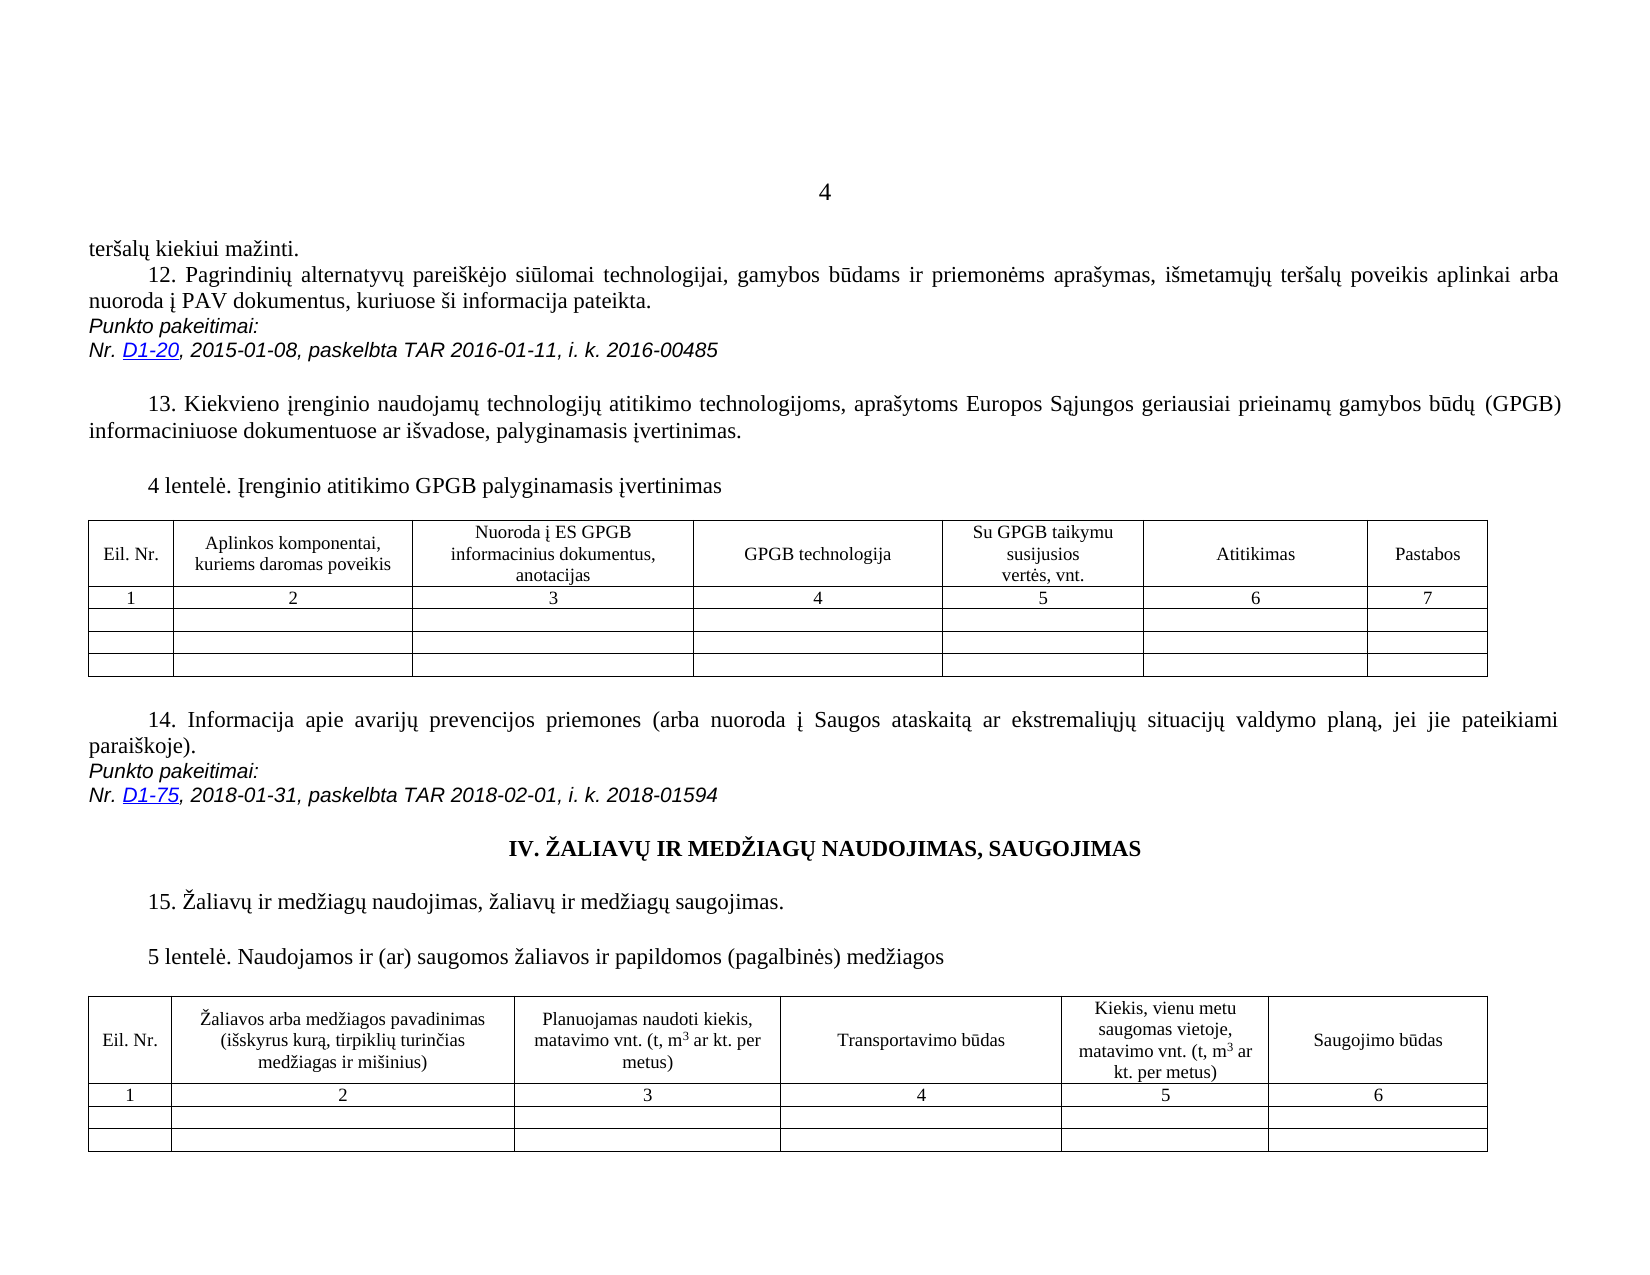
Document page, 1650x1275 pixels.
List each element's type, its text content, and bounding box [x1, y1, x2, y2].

table_cell [1062, 1107, 1268, 1128]
table_header Eil. Nr. [89, 521, 173, 586]
table_cell 4 [781, 1084, 1061, 1106]
table_cell [781, 1107, 1061, 1128]
table_cell [1368, 632, 1487, 653]
table_cell 7 [1368, 587, 1487, 608]
text 12. Pagrindinių alternatyvų pareiškėjo siūlomai technologijai, gamybos būdams ir priemonėms aprašymas, išmetamųjų teršalų poveikis aplinkai arba nuoroda į PAV dokumentus, kuriuose ši informacija pateikta. [89, 261, 1561, 314]
table_cell [1269, 1107, 1487, 1128]
table_cell 5 [1062, 1084, 1268, 1106]
table_cell [172, 1129, 514, 1151]
table_cell [1368, 654, 1487, 676]
text 13. Kiekvieno įrenginio naudojamų technologijų atitikimo technologijoms, aprašytoms Europos Sąjungos geriausiai prieinamų gamybos būdų (GPGB) informaciniuose dokumentuose ar išvadose, palyginamasis įvertinimas. [89, 390, 1561, 443]
table_cell 5 [943, 587, 1143, 608]
table_cell [89, 654, 173, 676]
text 4 lentelė. Įrenginio atitikimo GPGB palyginamasis įvertinimas [89, 472, 1561, 498]
table_cell [413, 632, 693, 653]
table_cell [1269, 1129, 1487, 1151]
table_cell [515, 1107, 780, 1128]
table_header Transportavimo būdas [781, 997, 1061, 1083]
table_cell [781, 1129, 1061, 1151]
table_cell [413, 654, 693, 676]
table_header Su GPGB taikymu susijusios vertės, vnt. [943, 521, 1143, 586]
table_cell [943, 609, 1143, 631]
table_header Eil. Nr. [89, 997, 171, 1083]
table_cell 6 [1269, 1084, 1487, 1106]
table_header Atitikimas [1144, 521, 1367, 586]
table_cell [413, 609, 693, 631]
table_header Nuoroda į ES GPGB informacinius dokumentus, anotacijas [413, 521, 693, 586]
table_header Saugojimo būdas [1269, 997, 1487, 1083]
table_cell [174, 609, 412, 631]
table_header Kiekis, vienu metu saugomas vietoje, matavimo vnt. (t, m3 ar kt. per metus) [1062, 997, 1268, 1083]
text 5 lentelė. Naudojamos ir (ar) saugomos žaliavos ir papildomos (pagalbinės) medžiagos [89, 943, 1561, 969]
text teršalų kiekiui mažinti. [89, 235, 1561, 261]
table_cell 1 [89, 1084, 171, 1106]
table_header Aplinkos komponentai, kuriems daromas poveikis [174, 521, 412, 586]
table_cell [1062, 1129, 1268, 1151]
table_header Pastabos [1368, 521, 1487, 586]
table_cell [89, 1107, 171, 1128]
table_cell 3 [515, 1084, 780, 1106]
text Nr. D1-75, 2018-01-31, paskelbta TAR 2018-02-01, i. k. 2018-01594 [89, 782, 1561, 806]
table_cell 6 [1144, 587, 1367, 608]
table_cell [1144, 632, 1367, 653]
table_header Žaliavos arba medžiagos pavadinimas (išskyrus kurą, tirpiklių turinčias medžiagas ir mišinius) [172, 997, 514, 1083]
table_cell [89, 609, 173, 631]
table_cell [89, 1129, 171, 1151]
table_cell [1144, 609, 1367, 631]
table_cell 2 [172, 1084, 514, 1106]
table_cell 3 [413, 587, 693, 608]
table_header Planuojamas naudoti kiekis, matavimo vnt. (t, m3 ar kt. per metus) [515, 997, 780, 1083]
table_cell [694, 609, 942, 631]
text Punkto pakeitimai: [89, 758, 1561, 782]
table_cell [694, 654, 942, 676]
table_cell 2 [174, 587, 412, 608]
table_cell [174, 654, 412, 676]
text 15. Žaliavų ir medžiagų naudojimas, žaliavų ir medžiagų saugojimas. [89, 888, 1561, 914]
table_cell [172, 1107, 514, 1128]
table_cell [943, 632, 1143, 653]
text Nr. D1-20, 2015-01-08, paskelbta TAR 2016-01-11, i. k. 2016-00485 [89, 338, 1561, 362]
text Punkto pakeitimai: [89, 314, 1561, 338]
table_header GPGB technologija [694, 521, 942, 586]
table_cell [1144, 654, 1367, 676]
table_cell 1 [89, 587, 173, 608]
text IV. ŽALIAVŲ IR MEDŽIAGŲ NAUDOJIMAS, SAUGOJIMAS [89, 835, 1561, 861]
table_cell [943, 654, 1143, 676]
table_cell 4 [694, 587, 942, 608]
table_cell [174, 632, 412, 653]
text 14. Informacija apie avarijų prevencijos priemones (arba nuoroda į Saugos ataskaitą ar ekstremaliųjų situacijų valdymo planą, jei jie pateikiami paraiškoje). [89, 706, 1561, 758]
table_cell [515, 1129, 780, 1151]
table_cell [694, 632, 942, 653]
table_cell [89, 632, 173, 653]
table_cell [1368, 609, 1487, 631]
